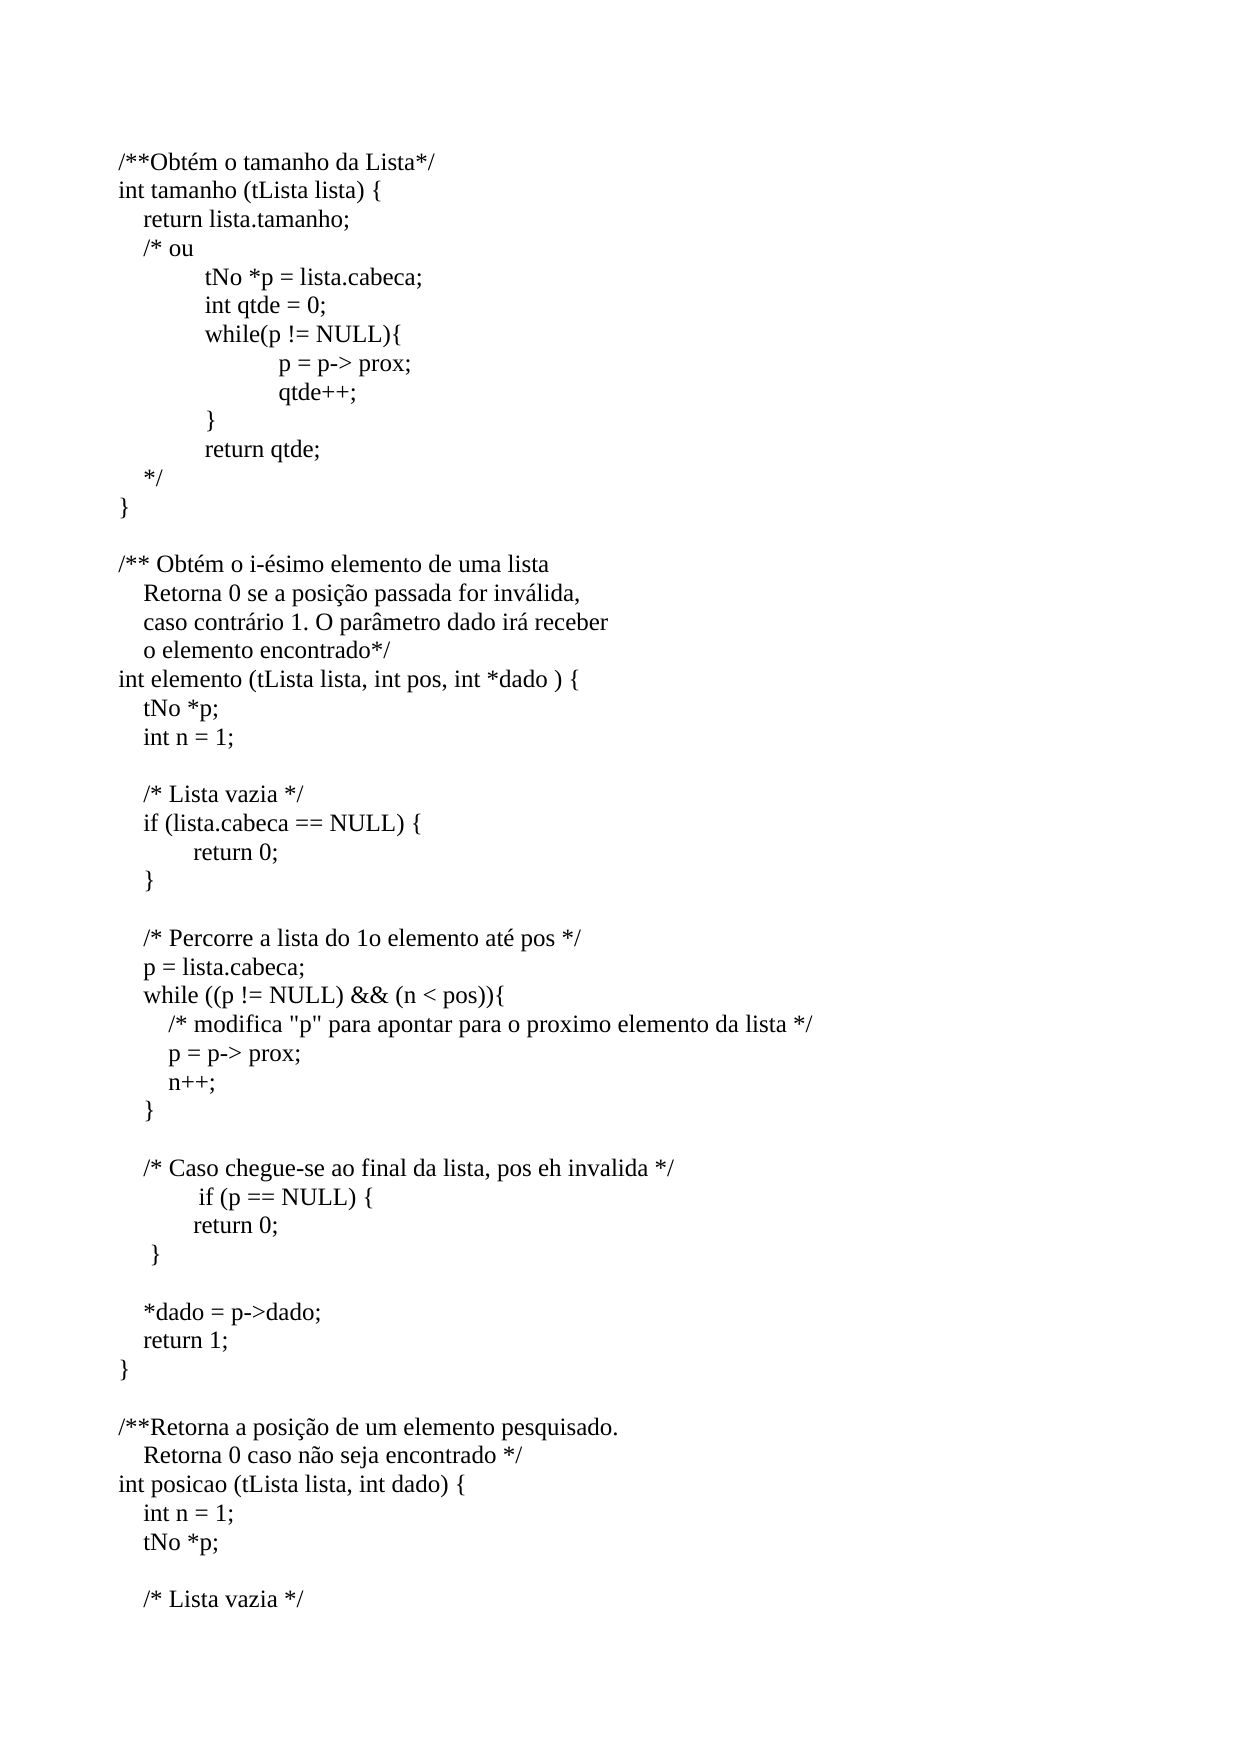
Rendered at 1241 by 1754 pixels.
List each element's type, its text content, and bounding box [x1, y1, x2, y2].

text return 1; [118, 1326, 1122, 1354]
text qtde++; [118, 377, 1122, 406]
text while(p != NULL){ [118, 319, 1122, 348]
text tNo *p; [118, 1527, 1122, 1556]
text *dado = p->dado; [118, 1297, 1122, 1326]
text } [118, 492, 1122, 521]
text if (lista.cabeca == NULL) { [118, 808, 1122, 837]
text /* Caso chegue-se ao final da lista, pos eh invalida */ [118, 1153, 1122, 1182]
text while ((p != NULL) && (n < pos)){ [118, 981, 1122, 1009]
text /* Lista vazia */ [118, 779, 1122, 808]
text } [118, 1096, 1122, 1124]
text Retorna 0 caso não seja encontrado */ [118, 1441, 1122, 1469]
text int posicao (tLista lista, int dado) { [118, 1469, 1122, 1498]
text int qtde = 0; [118, 291, 1122, 319]
text int elemento (tLista lista, int pos, int *dado ) { [118, 664, 1122, 693]
text return lista.tamanho; [118, 204, 1122, 233]
text /**Obtém o tamanho da Lista*/ [118, 147, 1122, 176]
text caso contrário 1. O parâmetro dado irá receber [118, 607, 1122, 636]
text o elemento encontrado*/ [118, 636, 1122, 664]
text } [118, 1239, 1122, 1268]
text int n = 1; [118, 722, 1122, 751]
text return 0; [118, 1211, 1122, 1239]
text int n = 1; [118, 1498, 1122, 1527]
text tNo *p; [118, 693, 1122, 722]
text tNo *p = lista.cabeca; [118, 262, 1122, 291]
text /* Percorre a lista do 1o elemento até pos */ [118, 923, 1122, 952]
text /** Obtém o i-ésimo elemento de uma lista [118, 549, 1122, 578]
text p = lista.cabeca; [118, 952, 1122, 981]
text return 0; [118, 837, 1122, 866]
text return qtde; [118, 434, 1122, 463]
text /* modifica "p" para apontar para o proximo elemento da lista */ [118, 1009, 1122, 1038]
text n++; [118, 1067, 1122, 1096]
text Retorna 0 se a posição passada for inválida, [118, 578, 1122, 607]
text if (p == NULL) { [118, 1182, 1122, 1211]
text /**Retorna a posição de um elemento pesquisado. [118, 1412, 1122, 1441]
text */ [118, 463, 1122, 492]
text /* Lista vazia */ [118, 1584, 1122, 1613]
text p = p-> prox; [118, 1038, 1122, 1067]
text } [118, 866, 1122, 894]
text } [118, 1354, 1122, 1383]
text } [118, 406, 1122, 434]
text int tamanho (tLista lista) { [118, 176, 1122, 204]
text p = p-> prox; [118, 348, 1122, 377]
text /* ou [118, 233, 1122, 262]
